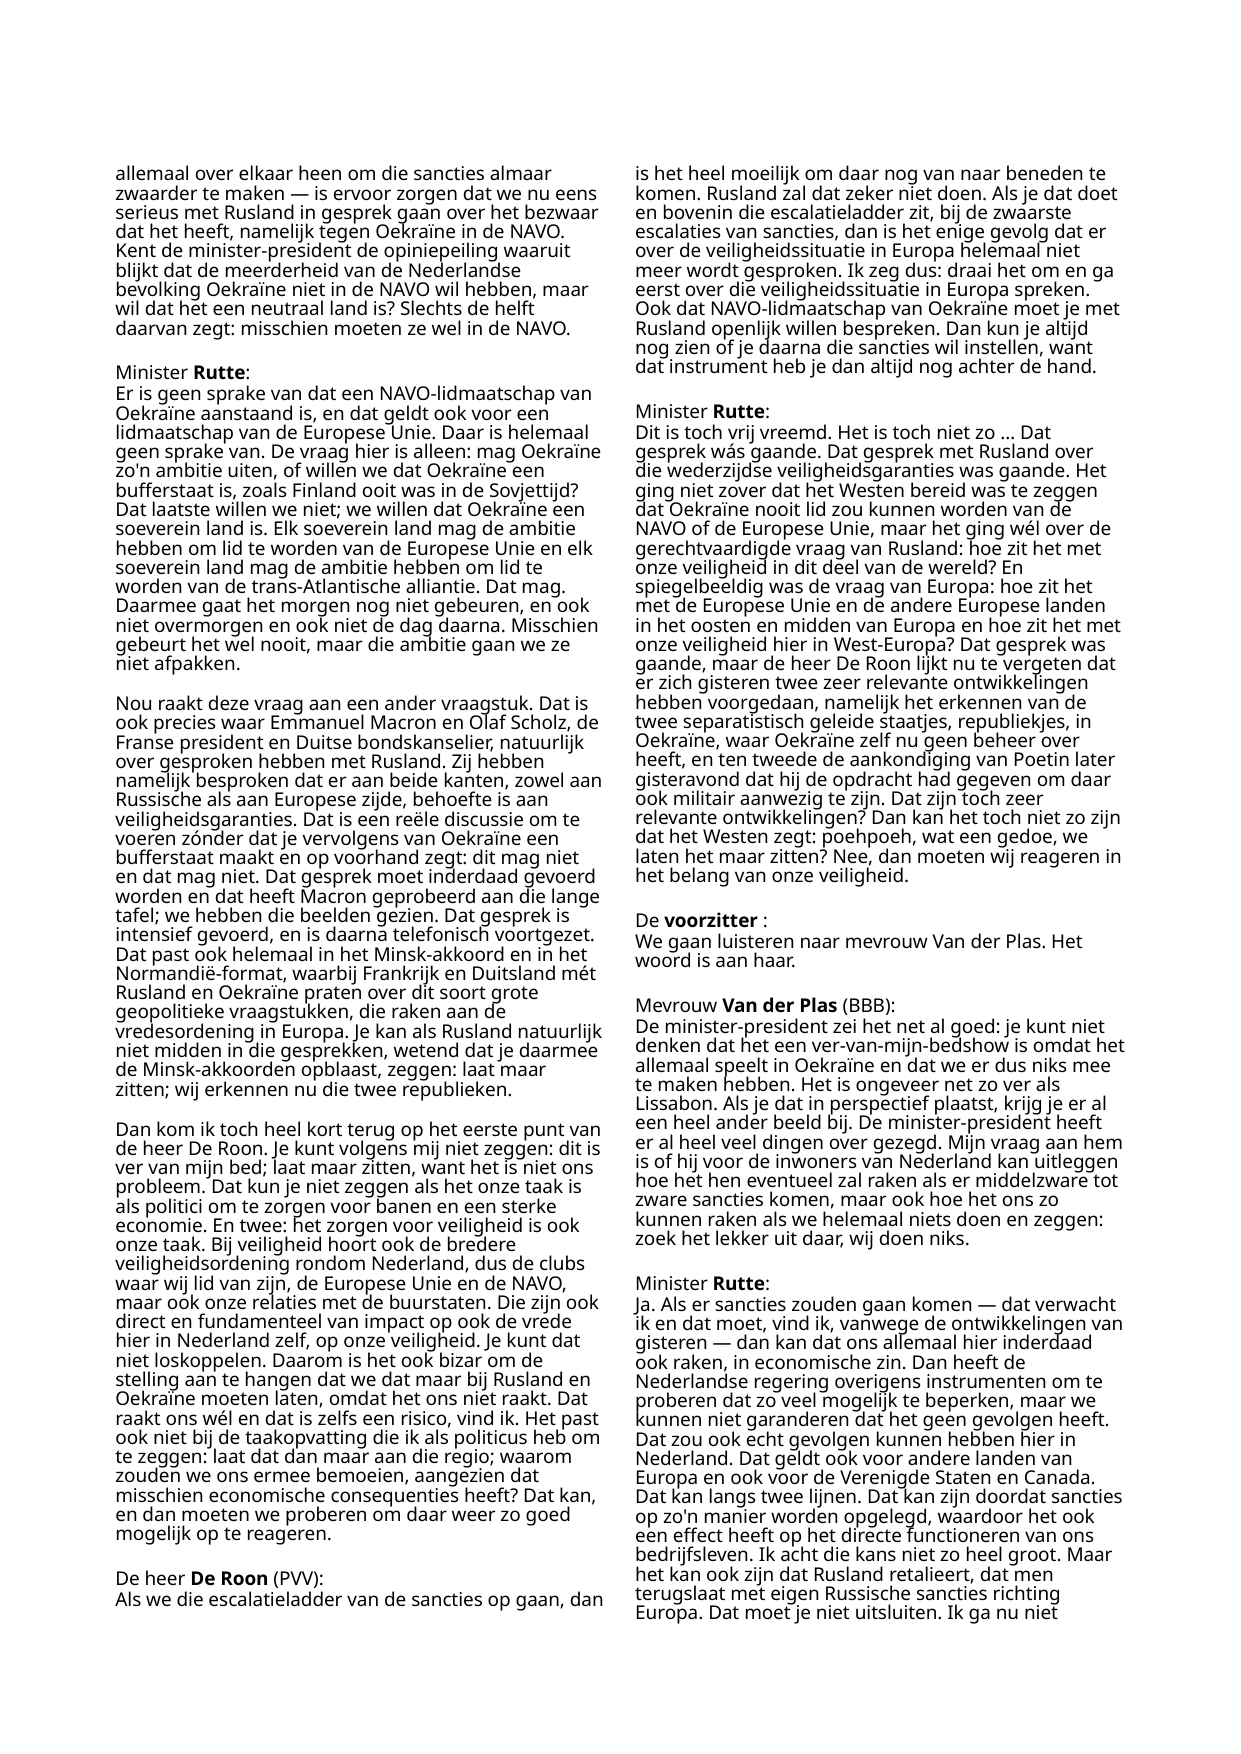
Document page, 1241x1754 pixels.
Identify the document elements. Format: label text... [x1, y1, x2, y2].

text allemaal over elkaar heen om die sancties almaar zwaarder te maken — is ervoor zorgen dat we nu eens serieus met Rusland in gesprek gaan over het bezwaar dat het heeft, namelijk tegen Oekraïne in de NAVO. Kent de minister-president de opiniepeiling waaruit blijkt dat de meerderheid van de Nederlandse bevolking Oekraïne niet in de NAVO wil hebben, maar wil dat het een neutraal land is? Slechts de helft daarvan zegt: misschien moeten ze wel in de NAVO. [115, 165, 605, 339]
text Minister Rutte: [635, 1270, 1125, 1296]
text Er is geen sprake van dat een NAVO-lidmaatschap van Oekraïne aanstaand is, en dat geldt ook voor een lidmaatschap van de Europese Unie. Daar is helemaal geen sprake van. De vraag hier is alleen: mag Oekraïne zo'n ambitie uiten, of willen we dat Oekraïne een bufferstaat is, zoals Finland ooit was in de Sovjettijd? Dat laatste willen we niet; we willen dat Oekraïne een soeverein land is. Elk soeverein land mag de ambitie hebben om lid te worden van de Europese Unie en elk soeverein land mag de ambitie hebben om lid te worden van de trans-Atlantische alliantie. Dat mag. Daarmee gaat het morgen nog niet gebeuren, en ook niet overmorgen en ook niet de dag daarna. Misschien gebeurt het wel nooit, maar die ambitie gaan we ze niet afpakken. [115, 385, 605, 674]
text Minister Rutte: [635, 398, 1125, 424]
text Ja. Als er sancties zouden gaan komen — dat verwacht ik en dat moet, vind ik, vanwege de ontwikkelingen van gisteren — dan kan dat ons allemaal hier inderdaad ook raken, in economische zin. Dan heeft de Nederlandse regering overigens instrumenten om te proberen dat zo veel mogelijk te beperken, maar we kunnen niet garanderen dat het geen gevolgen heeft. Dat zou ook echt gevolgen kunnen hebben hier in Nederland. Dat geldt ook voor andere landen van Europa en ook voor de Verenigde Staten en Canada. Dat kan langs twee lijnen. Dat kan zijn doordat sancties op zo'n manier worden opgelegd, waardoor het ook een effect heeft op het directe functioneren van ons bedrijfsleven. Ik acht die kans niet zo heel groot. Maar het kan ook zijn dat Rusland retalieert, dat men terugslaat met eigen Russische sancties richting Europa. Dat moet je niet uitsluiten. Ik ga nu niet [635, 1296, 1125, 1623]
text is het heel moeilijk om daar nog van naar beneden te komen. Rusland zal dat zeker niet doen. Als je dat doet en bovenin die escalatieladder zit, bij de zwaarste escalaties van sancties, dan is het enige gevolg dat er over de veiligheidssituatie in Europa helemaal niet meer wordt gesproken. Ik zeg dus: draai het om en ga eerst over die veiligheidssituatie in Europa spreken. Ook dat NAVO-lidmaatschap van Oekraïne moet je met Rusland openlijk willen bespreken. Dan kun je altijd nog zien of je daarna die sancties wil instellen, want dat instrument heb je dan altijd nog achter de hand. [635, 165, 1125, 377]
text Als we die escalatieladder van de sancties op gaan, dan [115, 1591, 605, 1610]
text Nou raakt deze vraag aan een ander vraagstuk. Dat is ook precies waar Emmanuel Macron en Olaf Scholz, de Franse president en Duitse bondskanselier, natuurlijk over gesproken hebben met Rusland. Zij hebben namelijk besproken dat er aan beide kanten, zowel aan Russische als aan Europese zijde, behoefte is aan veiligheidsgaranties. Dat is een reële discussie om te voeren zónder dat je vervolgens van Oekraïne een bufferstaat maakt en op voorhand zegt: dit mag niet en dat mag niet. Dat gesprek moet inderdaad gevoerd worden en dat heeft Macron geprobeerd aan die lange tafel; we hebben die beelden gezien. Dat gesprek is intensief gevoerd, en is daarna telefonisch voortgezet. Dat past ook helemaal in het Minsk-akkoord en in het Normandië-format, waarbij Frankrijk en Duitsland mét Rusland en Oekraïne praten over dit soort grote geopolitieke vraagstukken, die raken aan de vredesordening in Europa. Je kan als Rusland natuurlijk niet midden in die gesprekken, wetend dat je daarmee de Minsk-akkoorden opblaast, zeggen: laat maar zitten; wij erkennen nu die twee republieken. [115, 695, 605, 1100]
text De minister-president zei het net al goed: je kunt niet denken dat het een ver-van-mijn-bedshow is omdat het allemaal speelt in Oekraïne en dat we er dus niks mee te maken hebben. Het is ongeveer net zo ver als Lissabon. Als je dat in perspectief plaatst, krijg je er al een heel ander beeld bij. De minister-president heeft er al heel veel dingen over gezegd. Mijn vraag aan hem is of hij voor de inwoners van Nederland kan uitleggen hoe het hen eventueel zal raken als er middelzware tot zware sancties komen, maar ook hoe het ons zo kunnen raken als we helemaal niets doen en zeggen: zoek het lekker uit daar, wij doen niks. [635, 1018, 1125, 1249]
text Dan kom ik toch heel kort terug op het eerste punt van de heer De Roon. Je kunt volgens mij niet zeggen: dit is ver van mijn bed; laat maar zitten, want het is niet ons probleem. Dat kun je niet zeggen als het onze taak is als politici om te zorgen voor banen en een sterke economie. En twee: het zorgen voor veiligheid is ook onze taak. Bij veiligheid hoort ook de bredere veiligheidsordening rondom Nederland, dus de clubs waar wij lid van zijn, de Europese Unie en de NAVO, maar ook onze relaties met de buurstaten. Die zijn ook direct en fundamenteel van impact op ook de vrede hier in Nederland zelf, op onze veiligheid. Je kunt dat niet loskoppelen. Daarom is het ook bizar om de stelling aan te hangen dat we dat maar bij Rusland en Oekraïne moeten laten, omdat het ons niet raakt. Dat raakt ons wél en dat is zelfs een risico, vind ik. Het past ook niet bij de taakopvatting die ik als politicus heb om te zeggen: laat dat dan maar aan die regio; waarom zouden we ons ermee bemoeien, aangezien dat misschien economische consequenties heeft? Dat kan, en dan moeten we proberen om daar weer zo goed mogelijk op te reageren. [115, 1121, 605, 1544]
text Mevrouw Van der Plas (BBB): [635, 992, 1125, 1018]
text Minister Rutte: [115, 359, 605, 385]
text De voorzitter : [635, 907, 1125, 933]
text We gaan luisteren naar mevrouw Van der Plas. Het woord is aan haar. [635, 933, 1125, 971]
text De heer De Roon (PVV): [115, 1565, 605, 1591]
text Dit is toch vrij vreemd. Het is toch niet zo … Dat gesprek wás gaande. Dat gesprek met Rusland over die wederzijdse veiligheidsgaranties was gaande. Het ging niet zover dat het Westen bereid was te zeggen dat Oekraïne nooit lid zou kunnen worden van de NAVO of de Europese Unie, maar het ging wél over de gerechtvaardigde vraag van Rusland: hoe zit het met onze veiligheid in dit deel van de wereld? En spiegelbeeldig was de vraag van Europa: hoe zit het met de Europese Unie en de andere Europese landen in het oosten en midden van Europa en hoe zit het met onze veiligheid hier in West-Europa? Dat gesprek was gaande, maar de heer De Roon lijkt nu te vergeten dat er zich gisteren twee zeer relevante ontwikkelingen hebben voorgedaan, namelijk het erkennen van de twee separatistisch geleide staatjes, republiekjes, in Oekraïne, waar Oekraïne zelf nu geen beheer over heeft, en ten tweede de aankondiging van Poetin later gisteravond dat hij de opdracht had gegeven om daar ook militair aanwezig te zijn. Dat zijn toch zeer relevante ontwikkelingen? Dan kan het toch niet zo zijn dat het Westen zegt: poehpoeh, wat een gedoe, we laten het maar zitten? Nee, dan moeten wij reageren in het belang van onze veiligheid. [635, 424, 1125, 886]
